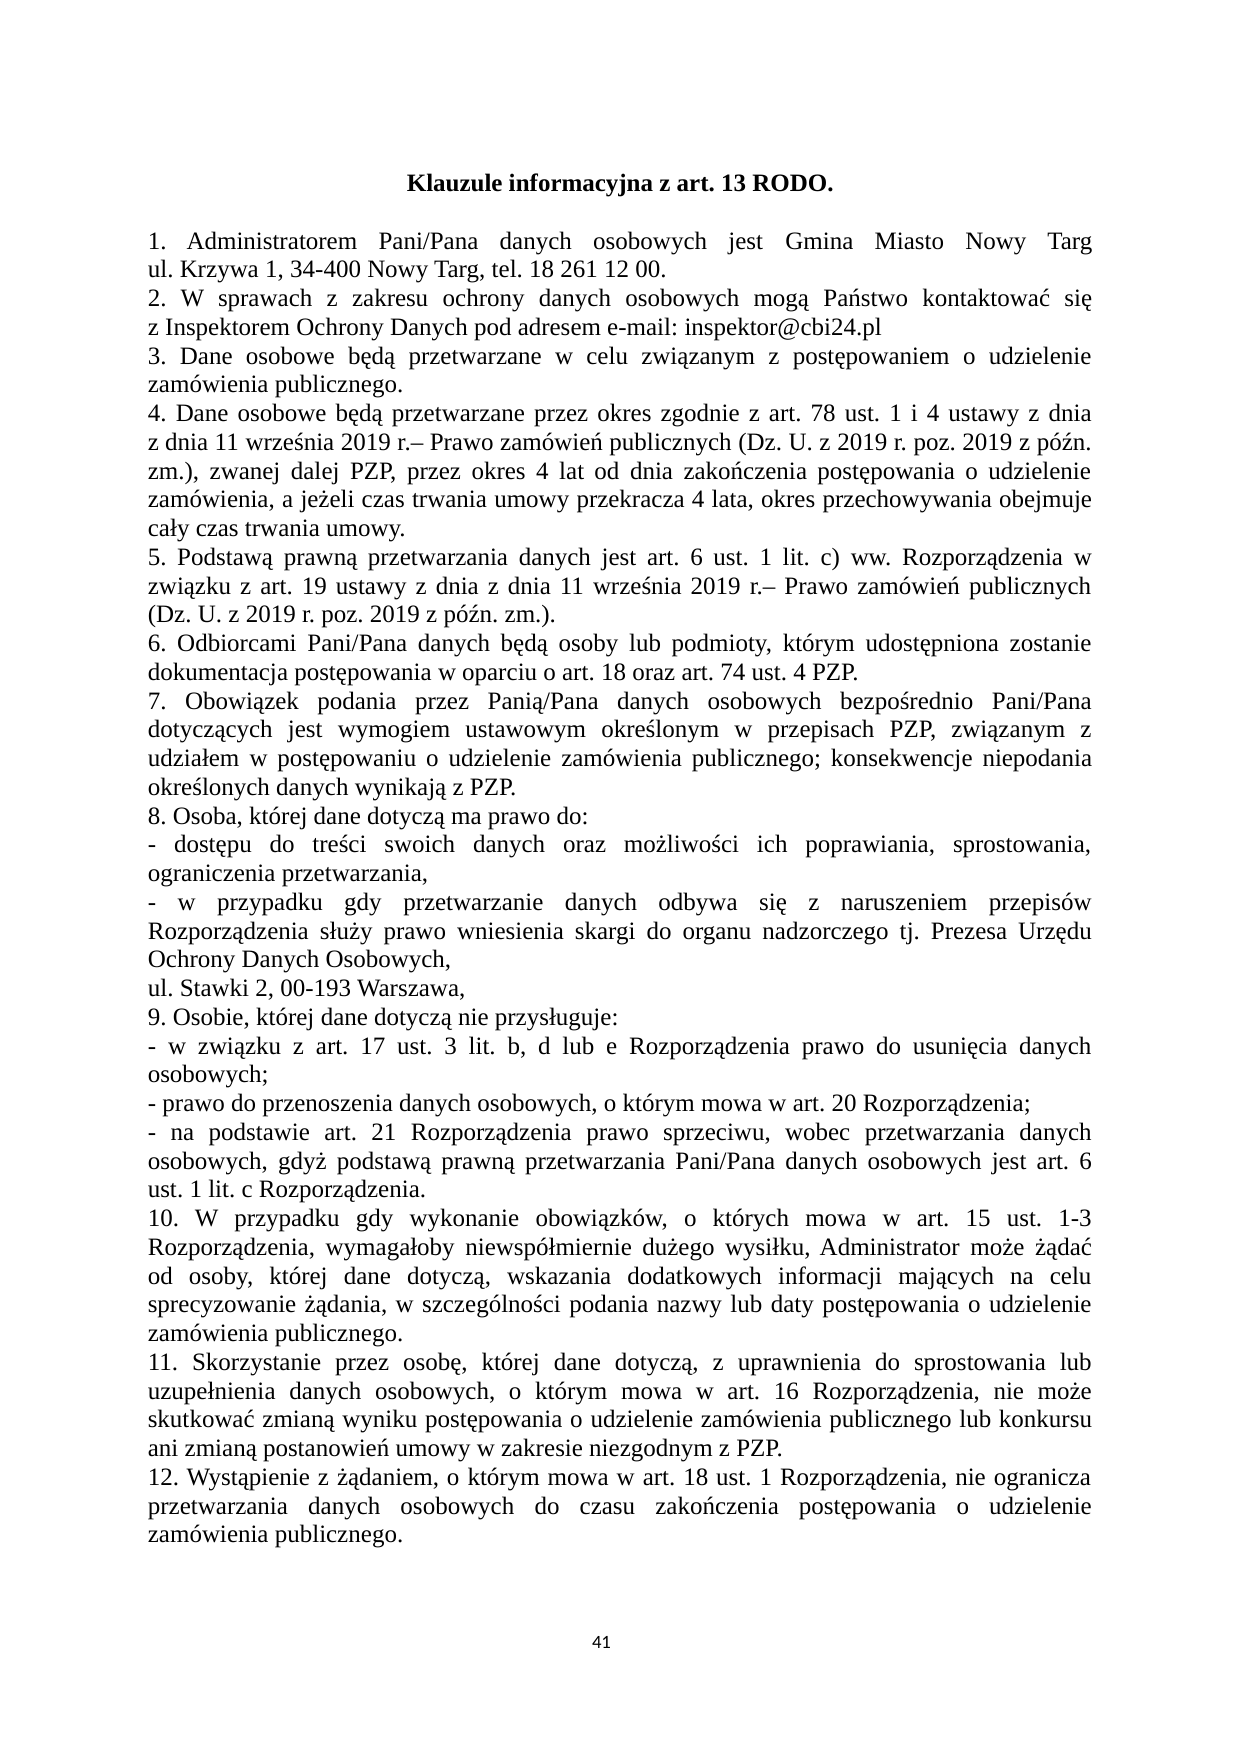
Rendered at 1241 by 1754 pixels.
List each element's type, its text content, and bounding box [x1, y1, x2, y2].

text - prawo do przenoszenia danych osobowych, o którym mowa w art. 20 Rozporządzenia; [148, 1088, 1093, 1117]
text - dostępu do treści swoich danych oraz możliwości ich poprawiania, sprostowania, ograniczenia przetwarzania, [148, 829, 1093, 887]
text 11. Skorzystanie przez osobę, której dane dotyczą, z uprawnienia do sprostowania lub uzupełnienia danych osobowych, o którym mowa w art. 16 Rozporządzenia, nie może skutkować zmianą wyniku postępowania o udzielenie zamówienia publicznego lub konkursu ani zmianą postanowień umowy w zakresie niezgodnym z PZP. [148, 1347, 1093, 1462]
text 9. Osobie, której dane dotyczą nie przysługuje: [148, 1002, 1093, 1031]
text Klauzule informacyjna z art. 13 RODO. [148, 168, 1093, 197]
text 1. Administratorem Pani/Pana danych osobowych jest Gmina Miasto Nowy Targ ul. Krzywa 1, 34-400 Nowy Targ, tel. 18 261 12 00. [148, 226, 1093, 283]
text 2. W sprawach z zakresu ochrony danych osobowych mogą Państwo kontaktować się z Inspektorem Ochrony Danych pod adresem e-mail: inspektor@cbi24.pl [148, 283, 1093, 341]
text 3. Dane osobowe będą przetwarzane w celu związanym z postępowaniem o udzielenie zamówienia publicznego. [148, 341, 1093, 398]
text 4. Dane osobowe będą przetwarzane przez okres zgodnie z art. 78 ust. 1 i 4 ustawy z dnia z dnia 11 września 2019 r.– Prawo zamówień publicznych (Dz. U. z 2019 r. poz. 2019 z późn. zm.), zwanej dalej PZP, przez okres 4 lat od dnia zakończenia postępowania o udzielenie zamówienia, a jeżeli czas trwania umowy przekracza 4 lata, okres przechowywania obejmuje cały czas trwania umowy. [148, 398, 1093, 542]
text - w związku z art. 17 ust. 3 lit. b, d lub e Rozporządzenia prawo do usunięcia danych osobowych; [148, 1031, 1093, 1088]
text 7. Obowiązek podania przez Panią/Pana danych osobowych bezpośrednio Pani/Pana dotyczących jest wymogiem ustawowym określonym w przepisach PZP, związanym z udziałem w postępowaniu o udzielenie zamówienia publicznego; konsekwencje niepodania określonych danych wynikają z PZP. [148, 686, 1093, 801]
text 5. Podstawą prawną przetwarzania danych jest art. 6 ust. 1 lit. c) ww. Rozporządzenia w związku z art. 19 ustawy z dnia z dnia 11 września 2019 r.– Prawo zamówień publicznych (Dz. U. z 2019 r. poz. 2019 z późn. zm.). [148, 542, 1093, 628]
text - na podstawie art. 21 Rozporządzenia prawo sprzeciwu, wobec przetwarzania danych osobowych, gdyż podstawą prawną przetwarzania Pani/Pana danych osobowych jest art. 6 ust. 1 lit. c Rozporządzenia. [148, 1117, 1093, 1203]
text - w przypadku gdy przetwarzanie danych odbywa się z naruszeniem przepisów Rozporządzenia służy prawo wniesienia skargi do organu nadzorczego tj. Prezesa Urzędu Ochrony Danych Osobowych, [148, 887, 1093, 973]
text ul. Stawki 2, 00-193 Warszawa, [148, 973, 1093, 1002]
text 8. Osoba, której dane dotyczą ma prawo do: [148, 801, 1093, 829]
text 10. W przypadku gdy wykonanie obowiązków, o których mowa w art. 15 ust. 1-3 Rozporządzenia, wymagałoby niewspółmiernie dużego wysiłku, Administrator może żądać od osoby, której dane dotyczą, wskazania dodatkowych informacji mających na celu sprecyzowanie żądania, w szczególności podania nazwy lub daty postępowania o udzielenie zamówienia publicznego. [148, 1203, 1093, 1347]
text 6. Odbiorcami Pani/Pana danych będą osoby lub podmioty, którym udostępniona zostanie dokumentacja postępowania w oparciu o art. 18 oraz art. 74 ust. 4 PZP. [148, 628, 1093, 686]
text 12. Wystąpienie z żądaniem, o którym mowa w art. 18 ust. 1 Rozporządzenia, nie ogranicza przetwarzania danych osobowych do czasu zakończenia postępowania o udzielenie zamówienia publicznego. [148, 1462, 1093, 1548]
